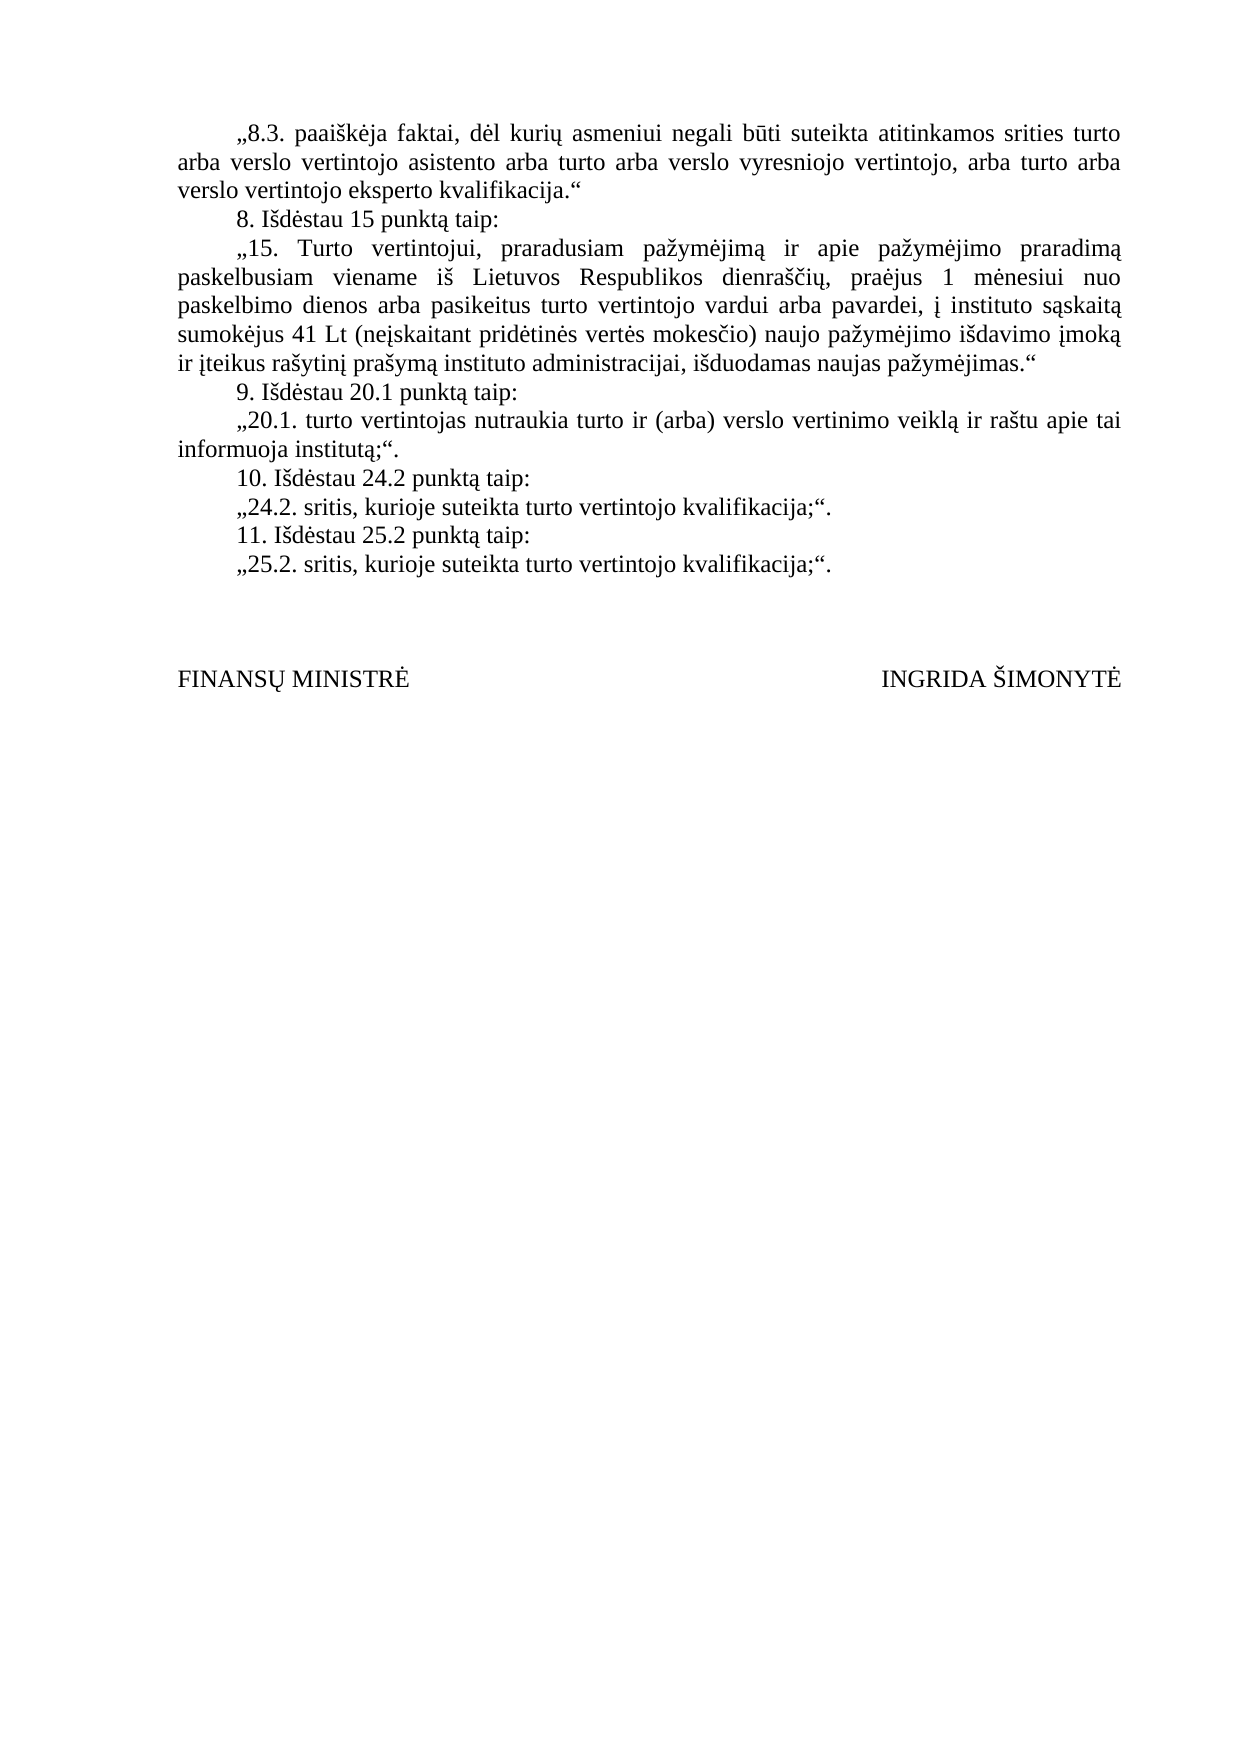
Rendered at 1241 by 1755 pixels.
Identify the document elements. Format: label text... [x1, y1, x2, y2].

text „15. Turto vertintojui, praradusiam pažymėjimą ir apie pažymėjimo praradimą paskelbusiam viename iš Lietuvos Respublikos dienraščių, praėjus 1 mėnesiui nuo paskelbimo dienos arba pasikeitus turto vertintojo vardui arba pavardei, į instituto sąskaitą sumokėjus 41 Lt (neįskaitant pridėtinės vertės mokesčio) naujo pažymėjimo išdavimo įmoką ir įteikus rašytinį prašymą instituto administracijai, išduodamas naujas pažymėjimas.“ [177, 233, 1122, 377]
text 11. Išdėstau 25.2 punktą taip: [177, 521, 1122, 549]
text 10. Išdėstau 24.2 punktą taip: [177, 463, 1122, 492]
text „24.2. sritis, kurioje suteikta turto vertintojo kvalifikacija;“. [177, 492, 1122, 521]
text „20.1. turto vertintojas nutraukia turto ir (arba) verslo vertinimo veiklą ir raštu apie tai informuoja institutą;“. [177, 406, 1122, 463]
text „8.3. paaiškėja faktai, dėl kurių asmeniui negali būti suteikta atitinkamos srities turto arba verslo vertintojo asistento arba turto arba verslo vyresniojo vertintojo, arba turto arba verslo vertintojo eksperto kvalifikacija.“ [177, 118, 1122, 204]
text „25.2. sritis, kurioje suteikta turto vertintojo kvalifikacija;“. [177, 549, 1122, 578]
text 9. Išdėstau 20.1 punktą taip: [177, 377, 1122, 406]
text 8. Išdėstau 15 punktą taip: [177, 204, 1122, 233]
text FINANSŲ MINISTRĖ INGRIDA ŠIMONYTĖ [177, 664, 1122, 693]
